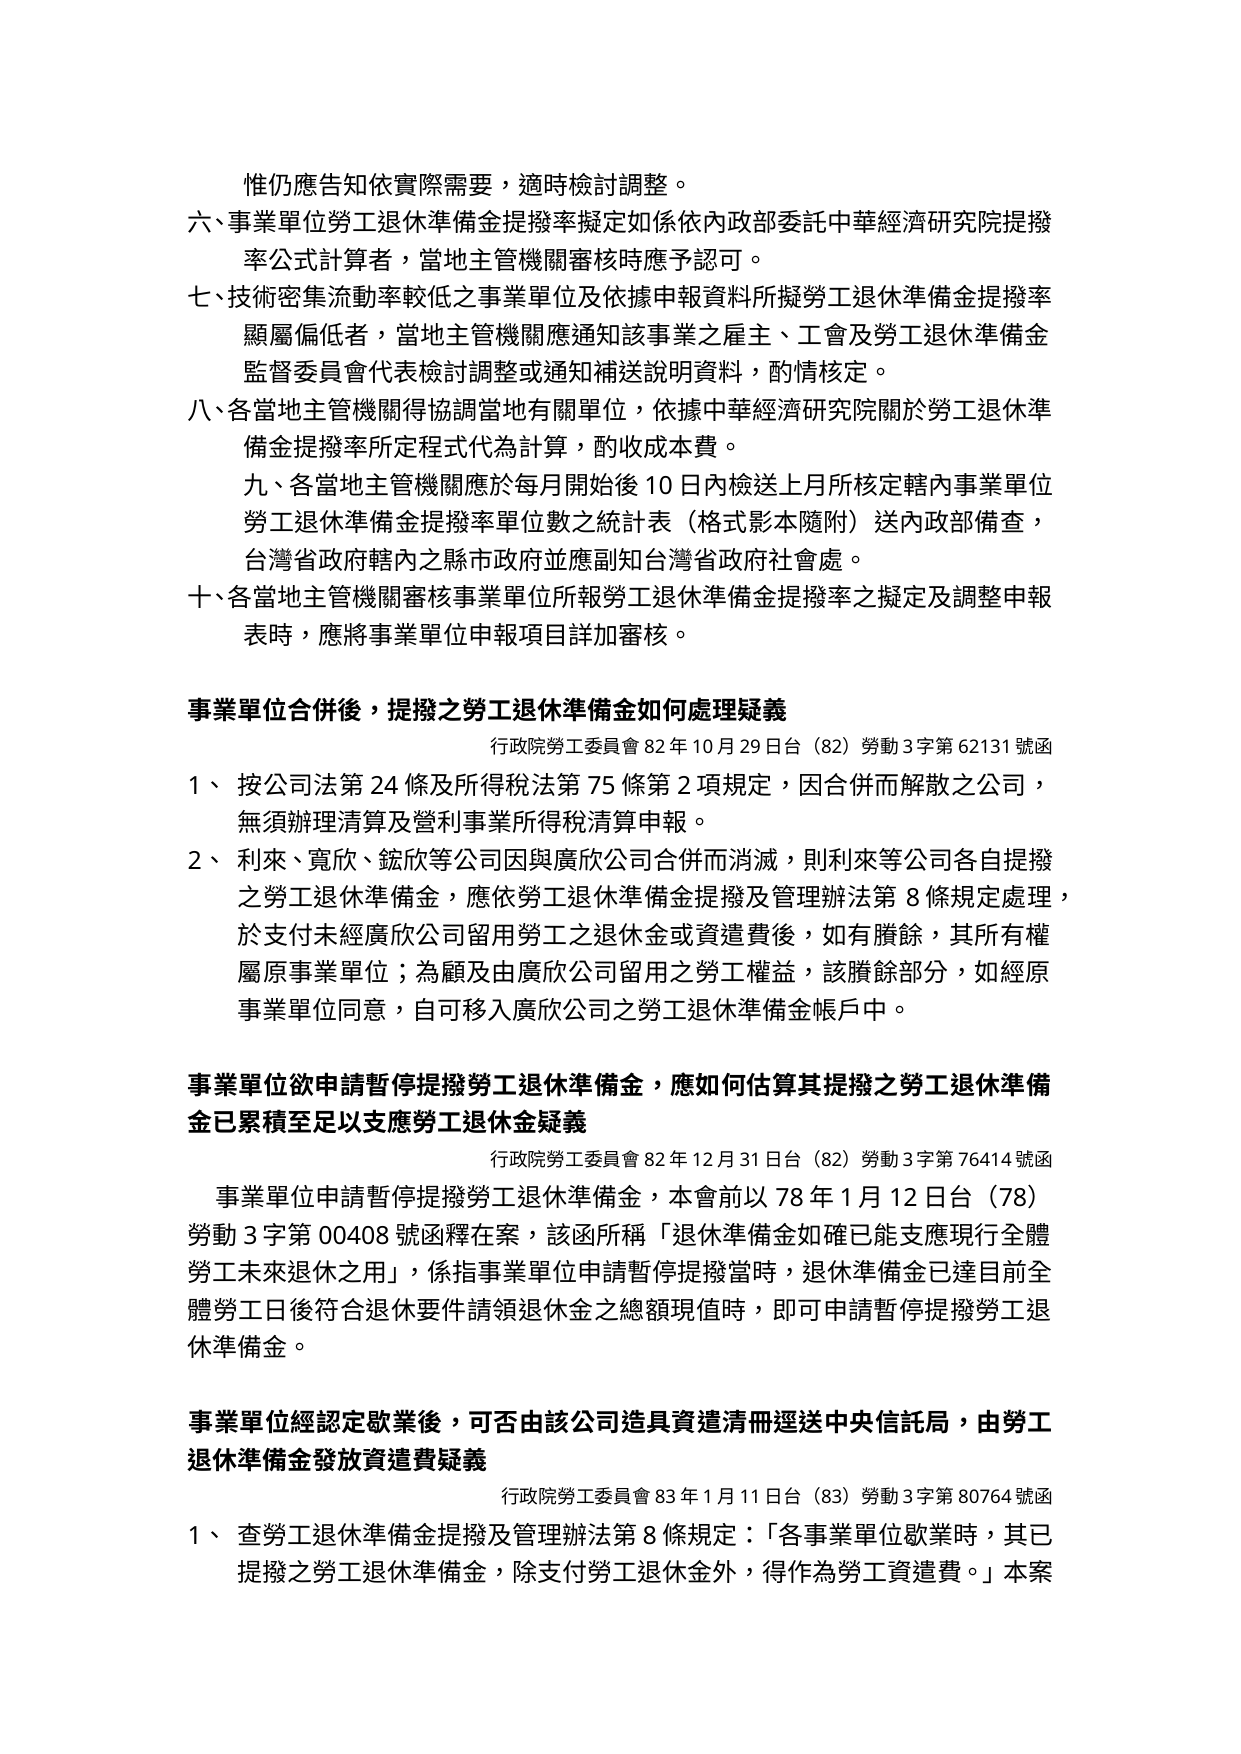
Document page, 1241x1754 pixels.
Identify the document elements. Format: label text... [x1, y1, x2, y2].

list 按公司法第24條及所得稅法第75條第2項規定，因合併而解散之公司，無須辦理清算及營利事業所得稅清算申報。 [187, 764, 1053, 839]
list 利來、寬欣、鋐欣等公司因與廣欣公司合併而消滅，則利來等公司各自提撥之勞工退休準備金，應依勞工退休準備金提撥及管理辦法第8條規定處理，於支付未經廣欣公司留用勞工之退休金或資遣費後，如有賸餘，其所有權屬原事業單位；為顧及由廣欣公司留用之勞工權益，該賸餘部分，如經原事業單位同意，自可移入廣欣公司之勞工退休準備金帳戶中。 [187, 839, 1053, 1027]
text 行政院勞工委員會82年10月29日台（82）勞動3字第62131號函 [187, 727, 1053, 764]
text 六、事業單位勞工退休準備金提撥率擬定如係依內政部委託中華經濟研究院提撥率公式計算者，當地主管機關審核時應予認可。 [187, 202, 1053, 277]
text 八、各當地主管機關得協調當地有關單位，依據中華經濟研究院關於勞工退休準備金提撥率所定程式代為計算，酌收成本費。 [187, 389, 1053, 464]
text 九、各當地主管機關應於每月開始後10日內檢送上月所核定轄內事業單位勞工退休準備金提撥率單位數之統計表（格式影本隨附）送內政部備查，台灣省政府轄內之縣市政府並應副知台灣省政府社會處。 [244, 464, 1053, 577]
text 事業單位合併後，提撥之勞工退休準備金如何處理疑義 [187, 689, 1053, 727]
text 事業單位申請暫停提撥勞工退休準備金，本會前以78年1月12日台（78）勞動3字第00408號函釋在案，該函所稱「退休準備金如確已能支應現行全體勞工未來退休之用」，係指事業單位申請暫停提撥當時，退休準備金已達目前全體勞工日後符合退休要件請領退休金之總額現值時，即可申請暫停提撥勞工退休準備金。 [187, 1177, 1053, 1364]
text 惟仍應告知依實際需要，適時檢討調整。 [187, 164, 1053, 202]
text 行政院勞工委員會83年1月11日台（83）勞動3字第80764號函 [187, 1477, 1053, 1514]
list 查勞工退休準備金提撥及管理辦法第8條規定：「各事業單位歇業時，其已提撥之勞工退休準備金，除支付勞工退休金外，得作為勞工資遣費。」本案 [187, 1514, 1053, 1589]
text 事業單位經認定歇業後，可否由該公司造具資遣清冊逕送中央信託局，由勞工退休準備金發放資遣費疑義 [187, 1402, 1053, 1477]
text 事業單位欲申請暫停提撥勞工退休準備金，應如何估算其提撥之勞工退休準備金已累積至足以支應勞工退休金疑義 [187, 1064, 1053, 1139]
text 七、技術密集流動率較低之事業單位及依據申報資料所擬勞工退休準備金提撥率顯屬偏低者，當地主管機關應通知該事業之雇主、工會及勞工退休準備金監督委員會代表檢討調整或通知補送說明資料，酌情核定。 [187, 277, 1053, 389]
text 行政院勞工委員會82年12月31日台（82）勞動3字第76414號函 [187, 1139, 1053, 1177]
text 十、各當地主管機關審核事業單位所報勞工退休準備金提撥率之擬定及調整申報表時，應將事業單位申報項目詳加審核。 [187, 577, 1053, 652]
